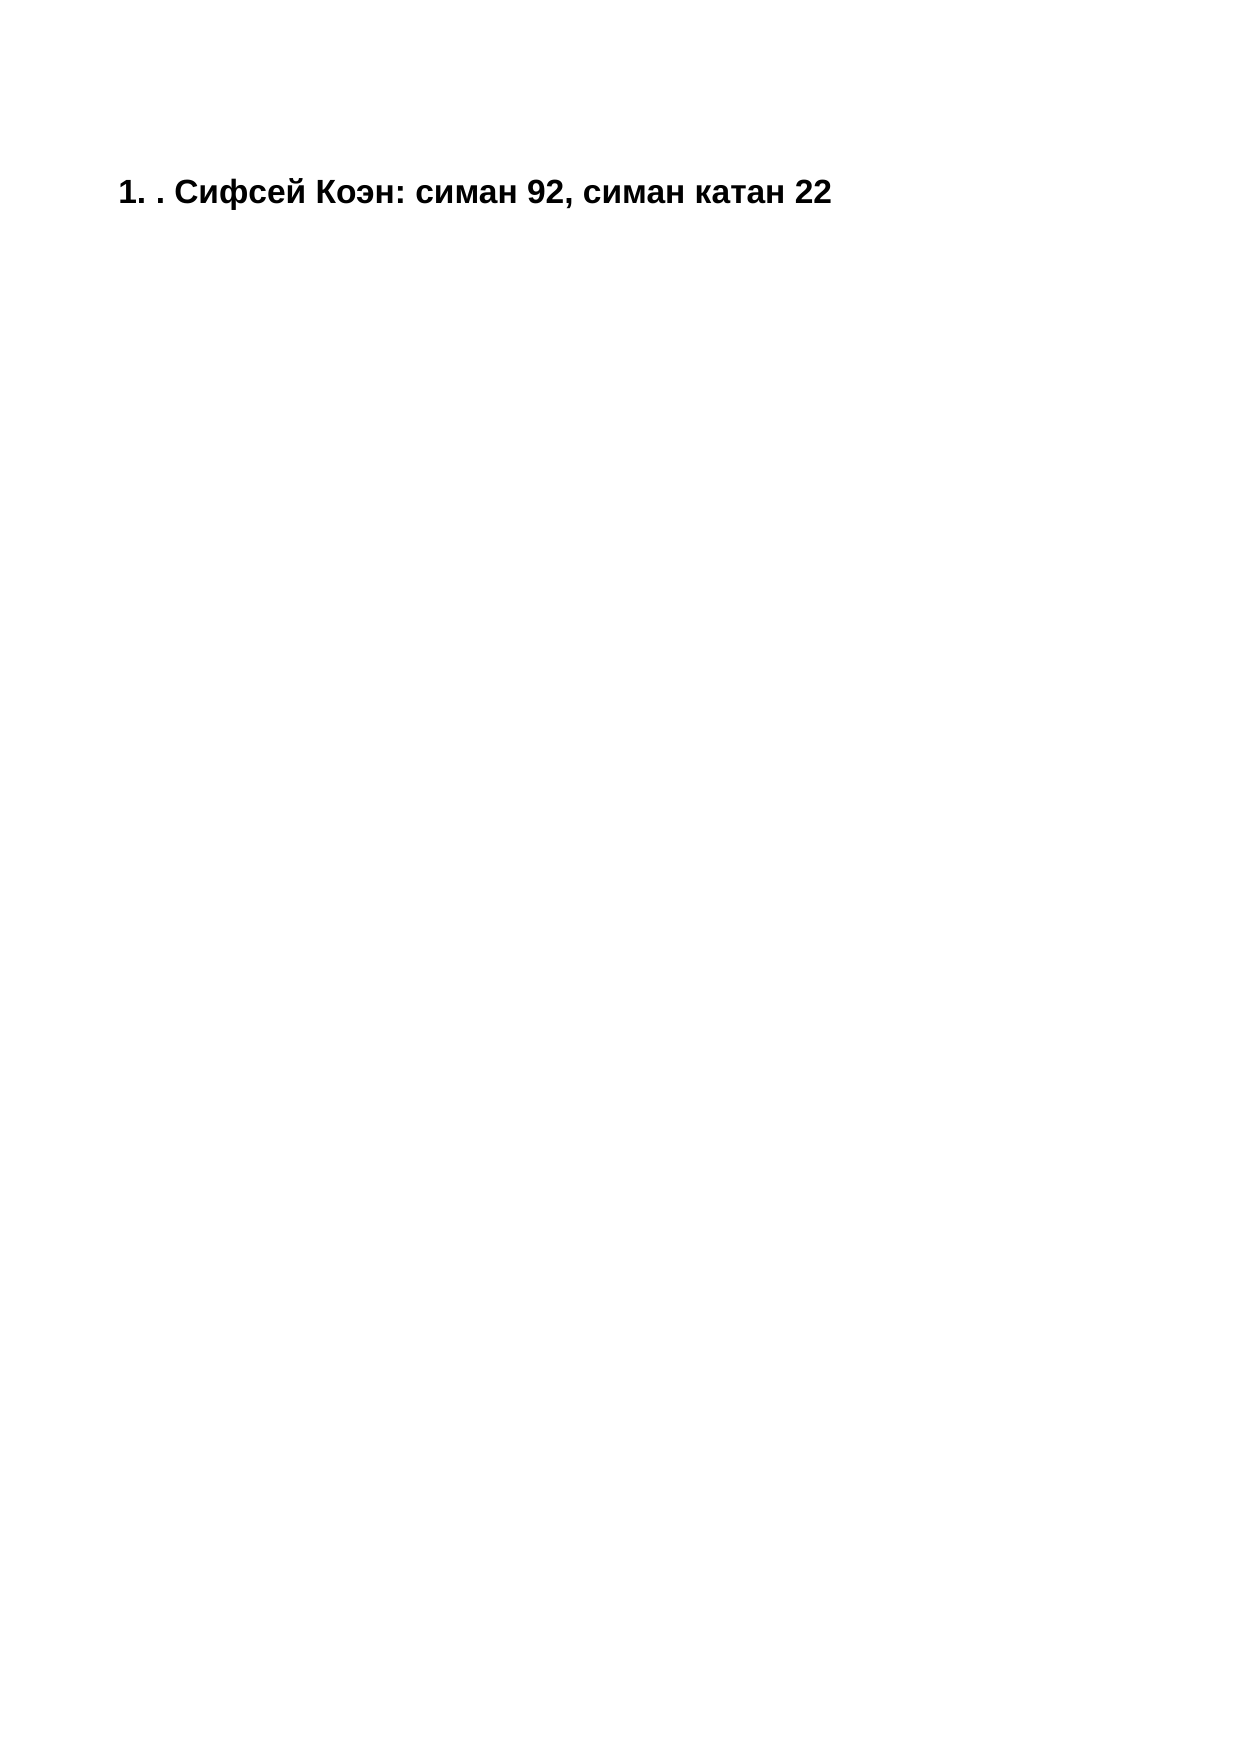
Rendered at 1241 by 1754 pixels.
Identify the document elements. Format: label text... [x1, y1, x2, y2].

subtitle . Сифсей Коэн: симан 92, симан катан 22 [118, 147, 1122, 176]
